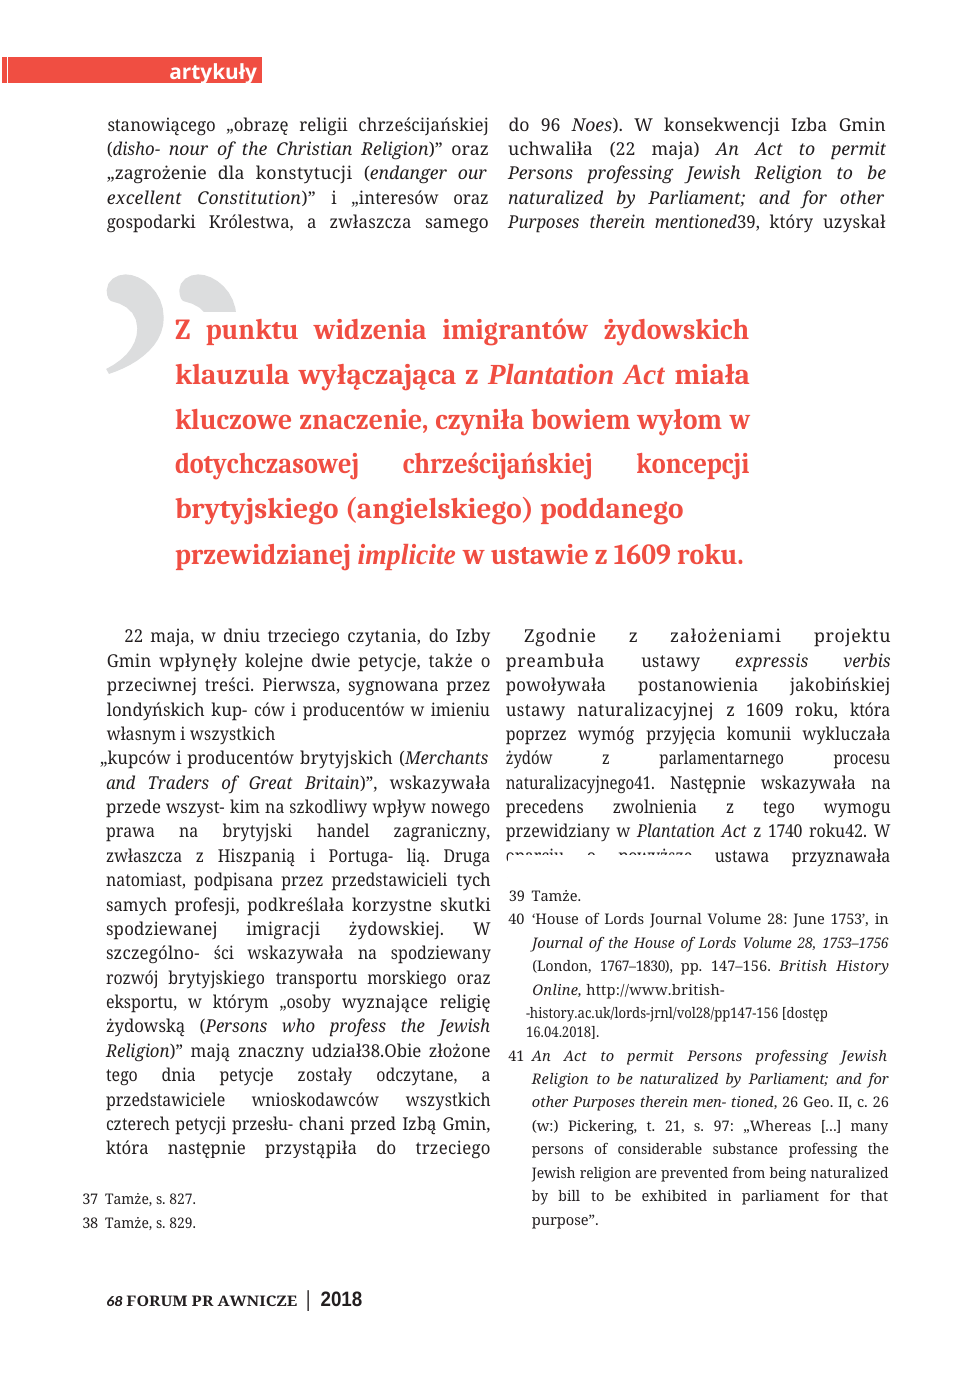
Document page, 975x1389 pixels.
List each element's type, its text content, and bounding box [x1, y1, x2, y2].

text Z punktu widzenia imigrantów żydowskich klauzula wyłączająca z Plantation Act miała kluczowe znaczenie, czyniła bowiem wyłom w dotychczasowej chrześcijańskiej koncepcji brytyjskiego (angielskiego) poddanego [175, 313, 750, 526]
text do 96 Noes). W konsekwencji Izba Gmin uchwaliła (22 maja) An Act to permit Persons professing Jewish Religion to be naturalized by Parliament; and for other Purposes therein mentioned39, który uzyskał sankcję królewską (Royal assent) 7 czerwca 1753 roku40. [508, 112, 886, 237]
list Tamże, s. 829. [105, 1212, 216, 1232]
list Tamże, s. 827. [105, 1189, 216, 1209]
text stanowiącego „obrazę religii chrześcijańskiej (disho- nour of the Christian Religion)” oraz „zagrożenie dla konstytucji (endanger our excellent Constitution)” i „interesów oraz gospodarki Królestwa, a zwłaszcza samego Londynu”37. [107, 112, 489, 237]
text Zgodnie z założeniami projektu preambuła ustawy expressis verbis powoływała postanowienia jakobińskiej ustawy naturalizacyjnej z 1609 roku, która poprzez wymóg przyjęcia komunii wykluczała żydów z parlamentarnego procesu naturalizacyjnego41. Następnie wskazywała na precedens zwolnienia z tego wymogu przewidziany w Plantation Act z 1740 roku42. W oparciu o powyższe ustawa przyznawała wszystkim Żydom zamieszkującym Wielką Brytanię i Irlandię przez okres co najmniej 3 lat (z przerwą jednorazowo [506, 624, 890, 870]
text -history.ac.uk/lords-jrnl/vol28/pp147-156 [dostęp 16.04.2018]. [526, 1003, 891, 1042]
text 68 FORUM PR AWNICZE | 2018 [106, 1284, 386, 1312]
text 22 maja, w dniu trzeciego czytania, do Izby Gmin wpłynęły kolejne dwie petycje, także o przeciwnej treści. Pierwsza, sygnowana przez londyńskich kup- ców i producentów w imieniu własnym i wszystkich [107, 624, 491, 746]
list ‘House of Lords Journal Volume 28: June 1753’, in Journal of the House of Lords Volume 28, 1753–1756 (London, 1767–1830), pp. 147–156. British History Online, http://www.british- [508, 909, 889, 999]
list Tamże. [508, 886, 891, 905]
list An Act to permit Persons professing Jewish Religion to be naturalized by Parliament; and for other Purposes therein men- tioned, 26 Geo. II, c. 26 (w:) Pickering, t. 21, s. 97: „Whereas […] many persons of considerable substance professing the Jewish religion are prevented from being naturalized by bill to be exhibited in parliament for that purpose”. [508, 1045, 889, 1229]
text artykuły [2, 57, 270, 83]
text przewidzianej implicite w ustawie z 1609 roku. [175, 537, 778, 572]
text „kupców i producentów brytyjskich (Merchants and Traders of Great Britain)”, wskazywała przede wszyst- kim na szkodliwy wpływ nowego prawa na brytyjski handel zagraniczny, zwłaszcza z Hiszpanią i Portuga- lią. Druga natomiast, podpisana przez przedstawicieli tych samych profesji, podkreślała korzystne skutki spodziewanej imigracji żydowskiej. W szczególno- ści wskazywała na spodziewany rozwój brytyjskiego transportu morskiego oraz eksportu, w którym „osoby wyznające religię żydowską (Persons who profess the Jewish Religion)” mają znaczny udział38.Obie złożone tego dnia petycje zostały odczytane, a przedstawiciele wnioskodawców wszystkich czterech petycji przesłu- chani przed Izbą Gmin, która następnie przystąpiła do trzeciego czytania projektu. Ostatnim etapem procedury było głosowanie nad wnioskiem przeciw- ników projektu, którzy zaproponowali odroczenie końcowej debaty. Został on jednak odrzucony (55 Yeas [100, 746, 491, 1163]
